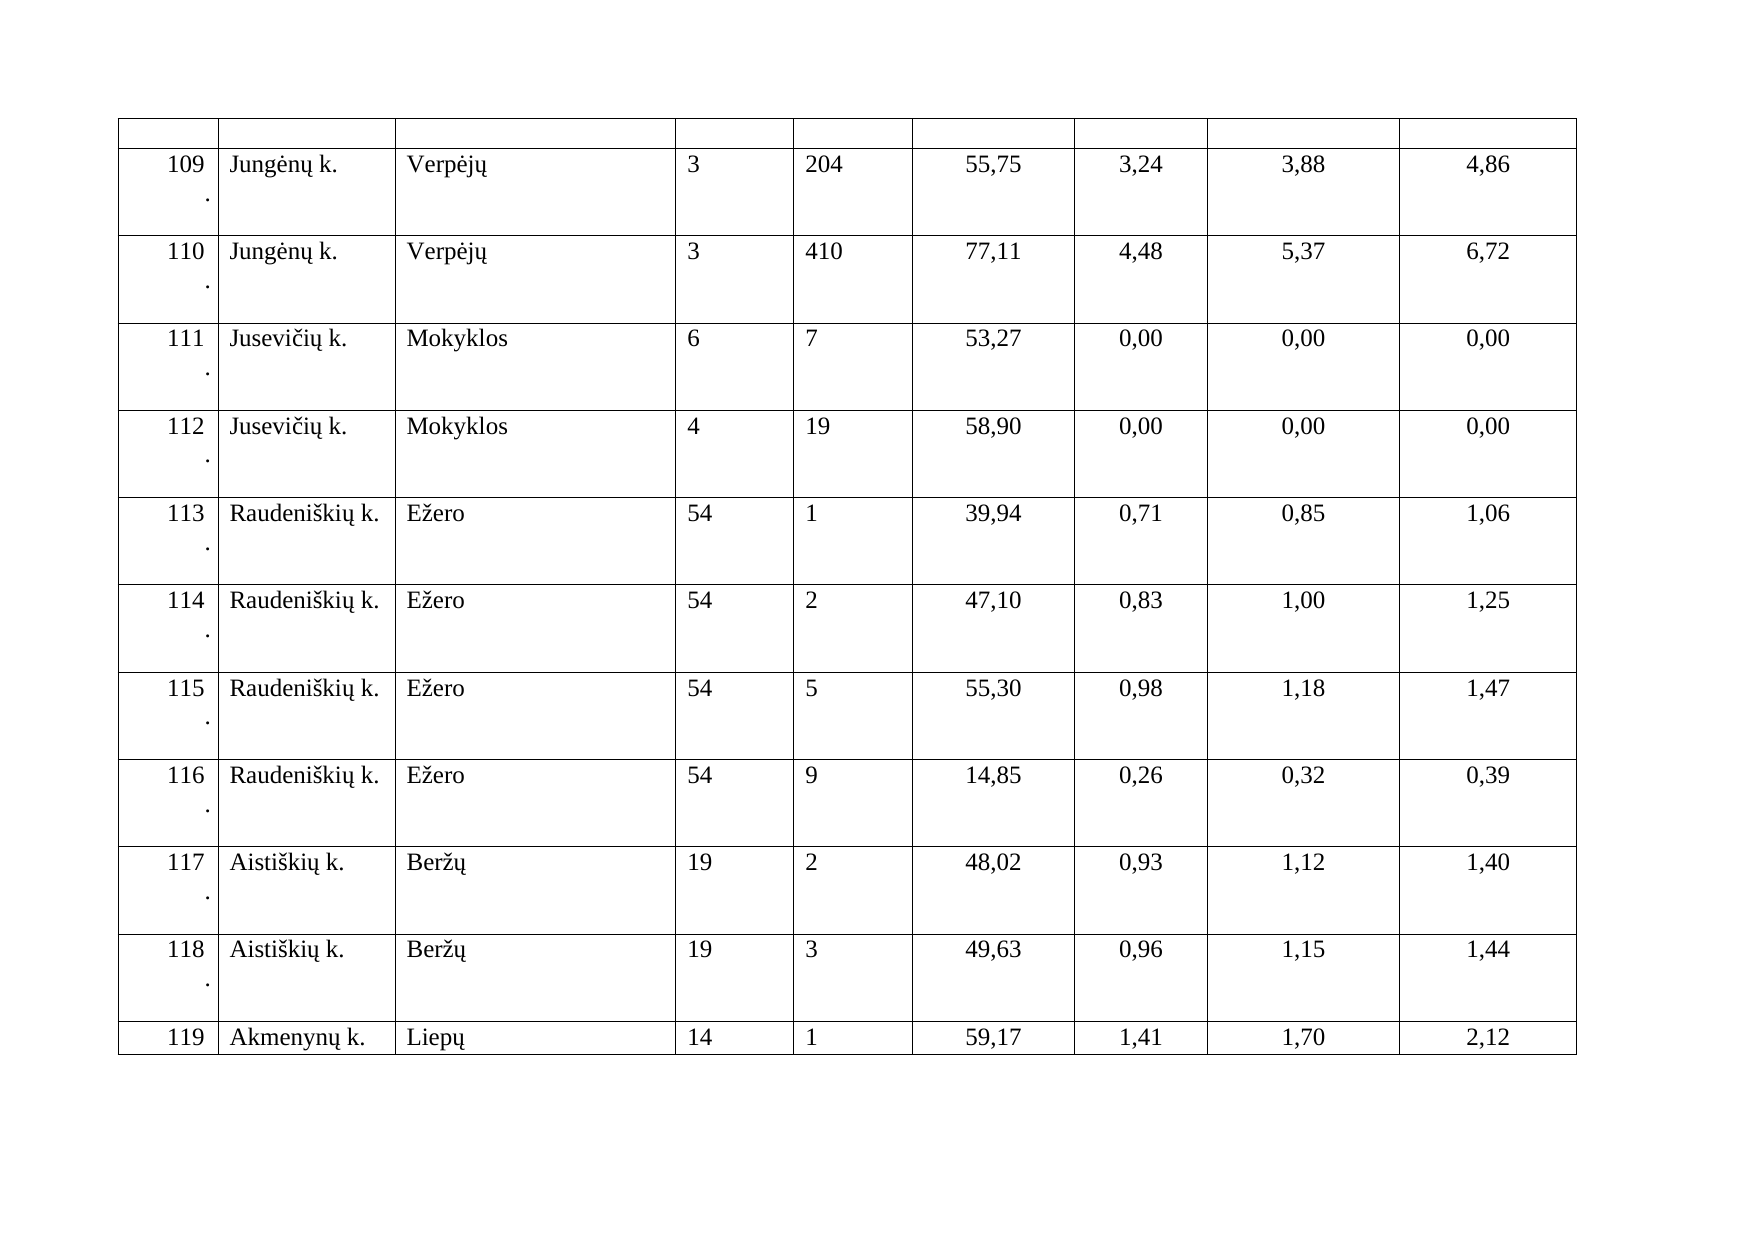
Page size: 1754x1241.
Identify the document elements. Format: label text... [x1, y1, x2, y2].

table_cell 1,06 [1400, 498, 1576, 584]
table_cell 19 [676, 935, 793, 1021]
table_cell 116. [119, 760, 218, 846]
table_cell 204 [794, 149, 912, 235]
table_cell 14 [676, 1022, 793, 1054]
table_cell Ežero [396, 760, 675, 846]
table_cell 7 [794, 324, 912, 410]
table_cell 48,02 [913, 847, 1074, 933]
table_cell 1,70 [1208, 1022, 1399, 1054]
table_cell 1,12 [1208, 847, 1399, 933]
table_cell 77,11 [913, 236, 1074, 322]
table_cell 1 [794, 1022, 912, 1054]
table_cell 1,25 [1400, 585, 1576, 672]
table_cell Aistiškių k. [219, 935, 395, 1021]
table_cell 3 [676, 149, 793, 235]
table_cell 19 [794, 411, 912, 497]
table_cell 0,00 [1400, 324, 1576, 410]
table_cell Jungėnų k. [219, 236, 395, 322]
table_cell 0,32 [1208, 760, 1399, 846]
table_cell 0,71 [1075, 498, 1207, 584]
table_cell 1,41 [1075, 1022, 1207, 1054]
table_cell 47,10 [913, 585, 1074, 672]
table_cell 3 [676, 236, 793, 322]
table_cell Beržų [396, 847, 675, 933]
table_cell 4 [676, 411, 793, 497]
table_cell Beržų [396, 935, 675, 1021]
table_cell Verpėjų [396, 149, 675, 235]
table_cell 109. [119, 149, 218, 235]
table_cell Raudeniškių k. [219, 760, 395, 846]
table_cell 3,24 [1075, 149, 1207, 235]
table_cell Mokyklos [396, 411, 675, 497]
table_cell 112. [119, 411, 218, 497]
table_cell 4,86 [1400, 149, 1576, 235]
table_cell [794, 119, 912, 148]
table_cell 5,37 [1208, 236, 1399, 322]
table_cell 19 [676, 847, 793, 933]
table_cell 0,83 [1075, 585, 1207, 672]
table_cell 118. [119, 935, 218, 1021]
table_cell [1075, 119, 1207, 148]
table_cell 58,90 [913, 411, 1074, 497]
table_cell 1,00 [1208, 585, 1399, 672]
table_cell 1,47 [1400, 673, 1576, 759]
table_cell 117. [119, 847, 218, 933]
table_cell Raudeniškių k. [219, 585, 395, 672]
table_cell 54 [676, 585, 793, 672]
table_cell 1 [794, 498, 912, 584]
table_cell [396, 119, 675, 148]
table_cell 410 [794, 236, 912, 322]
table_cell Jusevičių k. [219, 411, 395, 497]
table_cell 2,12 [1400, 1022, 1576, 1054]
table_cell 6 [676, 324, 793, 410]
table_cell 0,26 [1075, 760, 1207, 846]
table_cell 49,63 [913, 935, 1074, 1021]
table_cell 1,15 [1208, 935, 1399, 1021]
table_cell 0,00 [1208, 324, 1399, 410]
table_cell Ežero [396, 585, 675, 672]
table_cell Raudeniškių k. [219, 673, 395, 759]
table_cell 110. [119, 236, 218, 322]
table_cell Liepų [396, 1022, 675, 1054]
table_cell 1,44 [1400, 935, 1576, 1021]
table_cell 2 [794, 847, 912, 933]
table_cell 59,17 [913, 1022, 1074, 1054]
table_cell Ežero [396, 673, 675, 759]
table_cell 0,00 [1208, 411, 1399, 497]
table_cell 54 [676, 673, 793, 759]
table_cell 5 [794, 673, 912, 759]
table_cell 0,00 [1075, 324, 1207, 410]
table_cell Raudeniškių k. [219, 498, 395, 584]
table_cell Mokyklos [396, 324, 675, 410]
table_cell [1208, 119, 1399, 148]
table_cell 0,96 [1075, 935, 1207, 1021]
table_cell 4,48 [1075, 236, 1207, 322]
table_cell 113. [119, 498, 218, 584]
table_cell 111. [119, 324, 218, 410]
table_cell 0,93 [1075, 847, 1207, 933]
table_cell 0,00 [1400, 411, 1576, 497]
table_cell 3 [794, 935, 912, 1021]
table_cell Aistiškių k. [219, 847, 395, 933]
table_cell Verpėjų [396, 236, 675, 322]
table_cell 55,30 [913, 673, 1074, 759]
table_cell 14,85 [913, 760, 1074, 846]
table_cell [119, 119, 218, 148]
table_cell 6,72 [1400, 236, 1576, 322]
table_cell 54 [676, 760, 793, 846]
table_cell 0,85 [1208, 498, 1399, 584]
table_cell [219, 119, 395, 148]
table_cell 55,75 [913, 149, 1074, 235]
table_cell 53,27 [913, 324, 1074, 410]
table_cell Jusevičių k. [219, 324, 395, 410]
table_cell 115. [119, 673, 218, 759]
table_cell [1400, 119, 1576, 148]
table_cell 119 [119, 1022, 218, 1054]
table_cell 0,00 [1075, 411, 1207, 497]
table_cell 39,94 [913, 498, 1074, 584]
table_cell 54 [676, 498, 793, 584]
table_cell Ežero [396, 498, 675, 584]
table_cell 3,88 [1208, 149, 1399, 235]
table_cell 9 [794, 760, 912, 846]
table_cell [913, 119, 1074, 148]
table_cell 2 [794, 585, 912, 672]
table_cell 0,39 [1400, 760, 1576, 846]
table_cell Akmenynų k. [219, 1022, 395, 1054]
table_cell [676, 119, 793, 148]
table_cell Jungėnų k. [219, 149, 395, 235]
table_cell 1,18 [1208, 673, 1399, 759]
table_cell 1,40 [1400, 847, 1576, 933]
table_cell 0,98 [1075, 673, 1207, 759]
table_cell 114. [119, 585, 218, 672]
